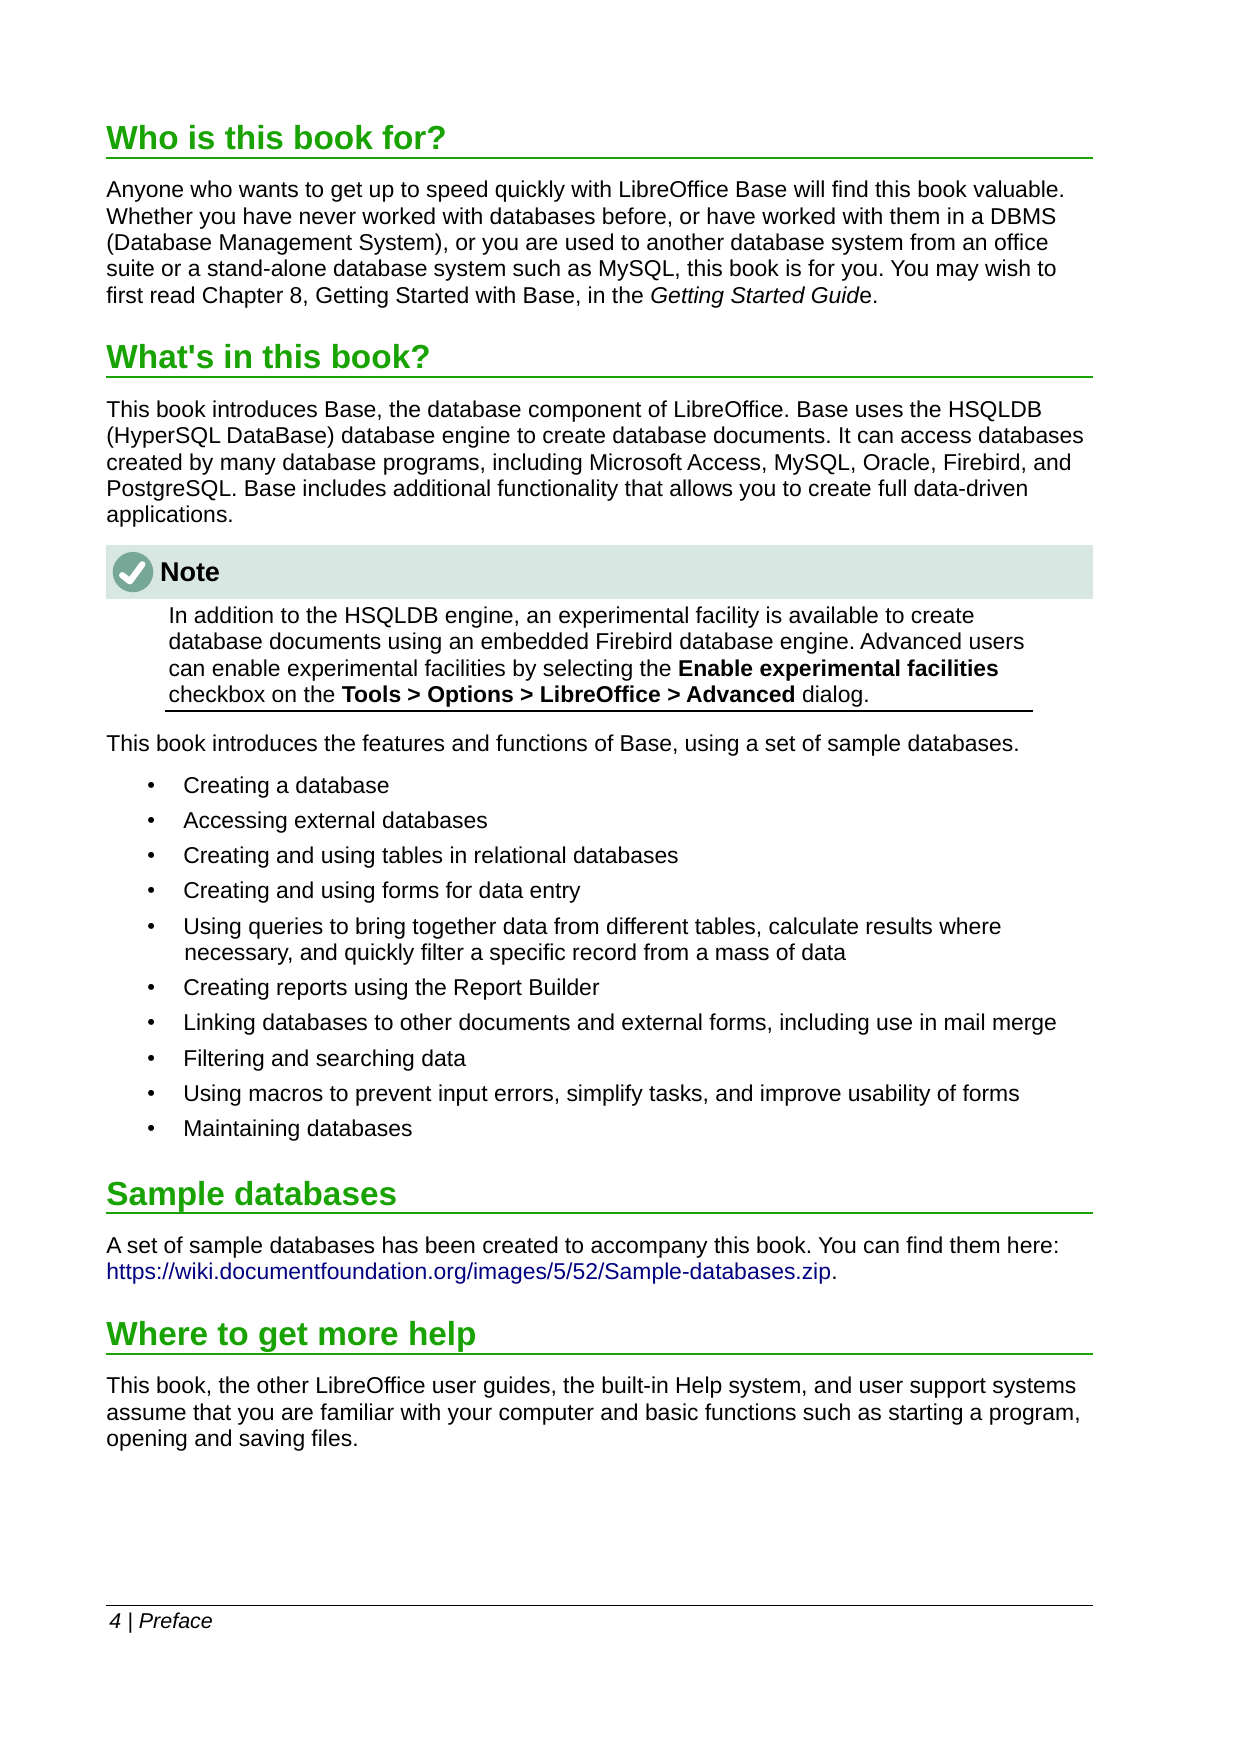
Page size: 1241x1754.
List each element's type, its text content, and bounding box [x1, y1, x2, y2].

list Creating and using forms for data entry [144, 874, 1093, 904]
text This book introduces Base, the database component of LibreOffice. Base uses the HSQLDB (HyperSQL DataBase) database engine to create database documents. It can access databases created by many database programs, including Microsoft Access, MySQL, Oracle, Firebird, and PostgreSQL. Base includes additional functionality that allows you to create full data-driven applications. [106, 396, 1093, 528]
list Using queries to bring together data from different tables, calculate results where necessary, and quickly filter a specific record from a mass of data [144, 910, 1093, 965]
subtitle Who is this book for? [106, 118, 1093, 157]
text This book, the other LibreOffice user guides, the built-in Help system, and user support systems assume that you are familiar with your computer and basic functions such as starting a program, opening and saving files. [106, 1372, 1093, 1451]
list Maintaining databases [144, 1112, 1093, 1144]
text This book introduces the features and functions of Base, using a set of sample databases. [106, 730, 1093, 756]
list Creating and using tables in relational databases [144, 839, 1093, 868]
subtitle Note [106, 545, 1093, 599]
subtitle Sample databases [106, 1174, 1093, 1212]
list Creating a database [144, 769, 1093, 798]
text Anyone who wants to get up to speed quickly with LibreOffice Base will find this book valuable. Whether you have never worked with databases before, or have worked with them in a DBMS (Database Management System), or you are used to another database system from an office suite or a stand-alone database system such as MySQL, this book is for you. You may wish to first read Chapter 8, Getting Started with Base, in the Getting Started Guide. [106, 176, 1093, 308]
subtitle Where to get more help [106, 1314, 1093, 1353]
subtitle What's in this book? [106, 338, 1093, 376]
list Filtering and searching data [144, 1042, 1093, 1071]
list Creating reports using the Report Builder [144, 971, 1093, 1001]
text In addition to the HSQLDB engine, an experimental facility is available to create database documents using an embedded Firebird database engine. Advanced users can enable experimental facilities by selecting the Enable experimental facilities checkbox on the Tools > Options > LibreOffice > Advanced dialog. [165, 599, 1033, 710]
list Linking databases to other documents and external forms, including use in mail merge [144, 1006, 1093, 1036]
list Using macros to prevent input errors, simplify tasks, and improve usability of forms [144, 1077, 1093, 1106]
list Accessing external databases [144, 804, 1093, 833]
text A set of sample databases has been created to accompany this book. You can find them here: https://wiki.documentfoundation.org/images/5/52/Sample-databases.zip. [106, 1232, 1093, 1285]
